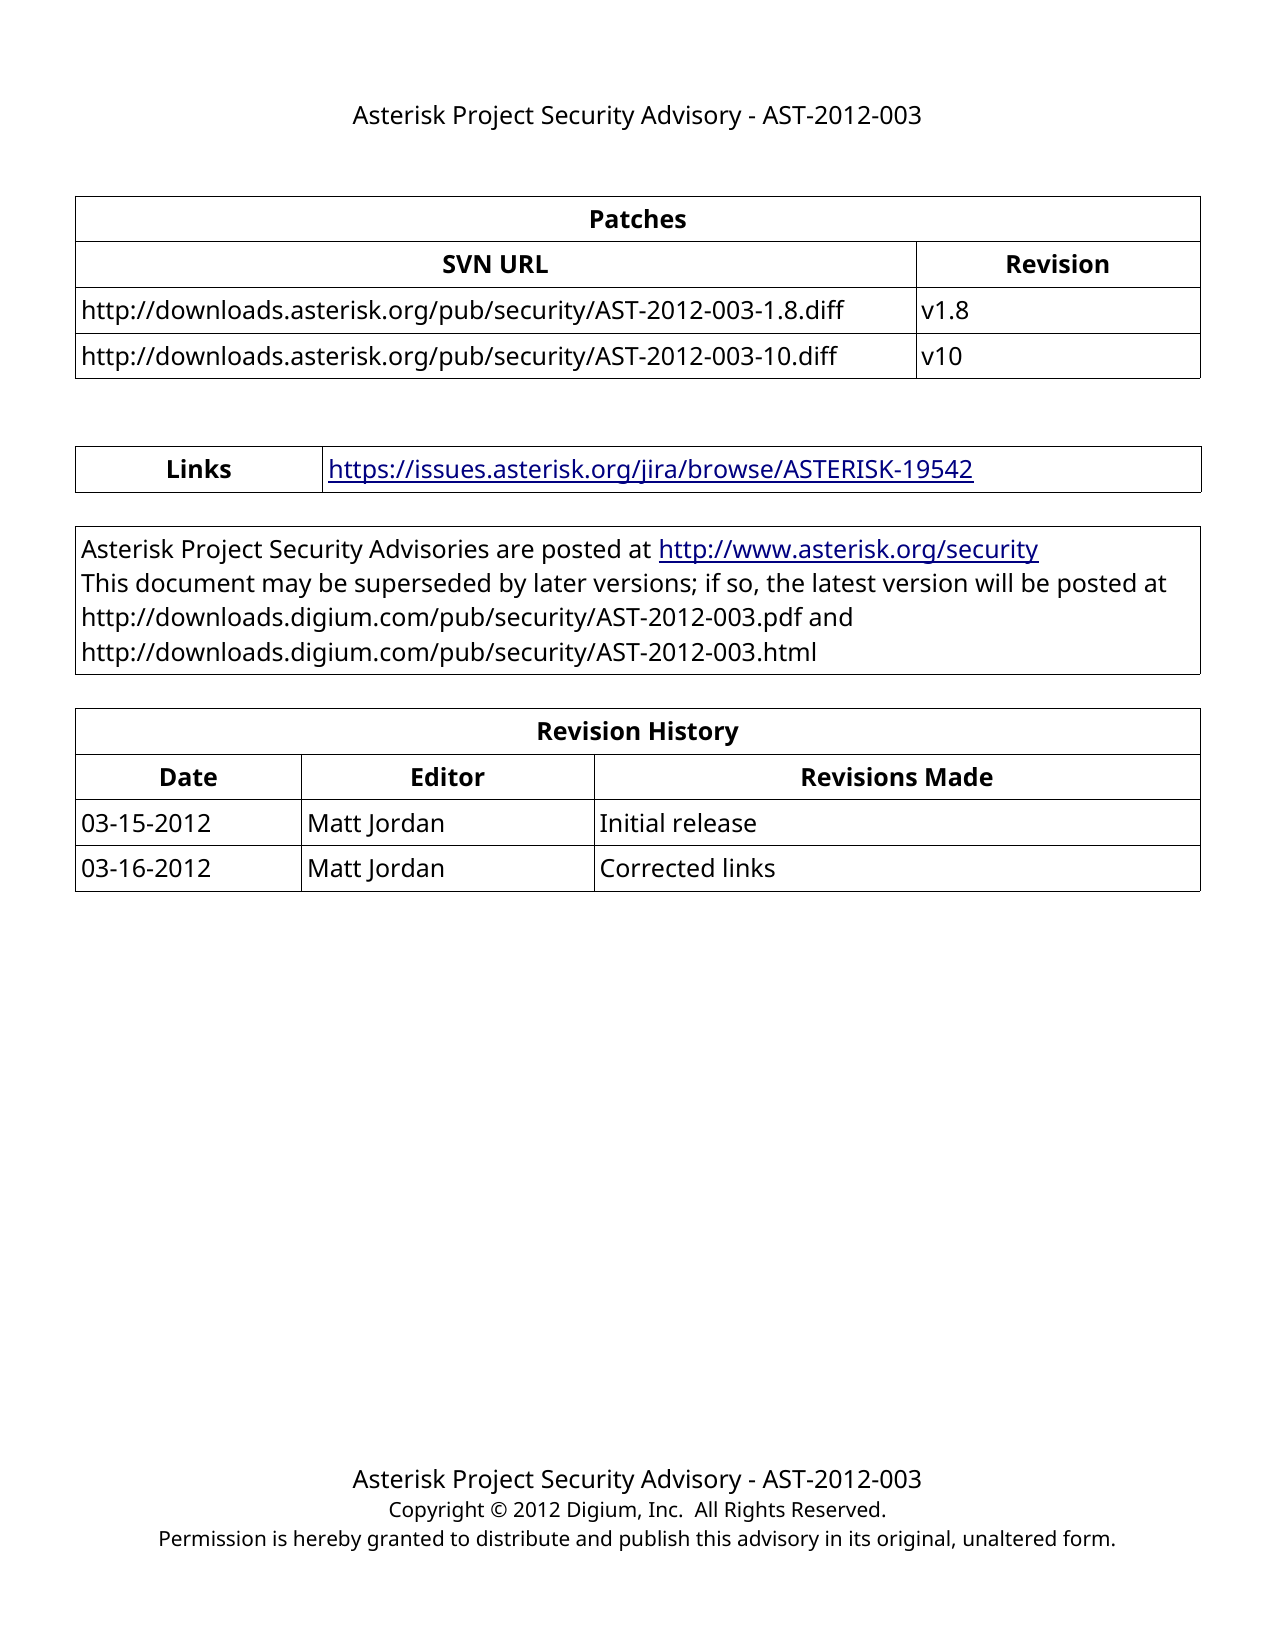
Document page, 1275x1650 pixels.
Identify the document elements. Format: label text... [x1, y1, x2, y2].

table_cell Revisions Made [595, 755, 1200, 799]
table_cell SVN URL [76, 242, 916, 287]
table_cell v10 [917, 334, 1200, 378]
table_cell Matt Jordan [302, 800, 594, 845]
table_header https://issues.asterisk.org/jira/browse/ASTERISK-19542 [323, 447, 1201, 492]
table_cell Initial release [595, 800, 1200, 845]
table_cell v1.8 [917, 288, 1200, 332]
table_cell Editor [302, 755, 594, 799]
table_header Revision History [76, 709, 1200, 754]
table_header Links [76, 447, 322, 492]
table_header Patches [76, 197, 1200, 241]
table_cell Revision [917, 242, 1200, 287]
table_cell http://downloads.asterisk.org/pub/security/AST-2012-003-1.8.diff [76, 288, 916, 332]
table_cell http://downloads.asterisk.org/pub/security/AST-2012-003-10.diff [76, 334, 916, 378]
table_cell 03-15-2012 [76, 800, 301, 845]
table_header Asterisk Project Security Advisories are posted at http://www.asterisk.org/security This document may be superseded by later versions; if so, the latest version will be posted at http://downloads.digium.com/pub/security/AST-2012-003.pdf and http://downloads.digium.com/pub/security/AST-2012-003.html [76, 527, 1200, 674]
table_cell Matt Jordan [302, 846, 594, 891]
table_cell 03-16-2012 [76, 846, 301, 891]
table_cell Corrected links [595, 846, 1200, 891]
table_cell Date [76, 755, 301, 799]
